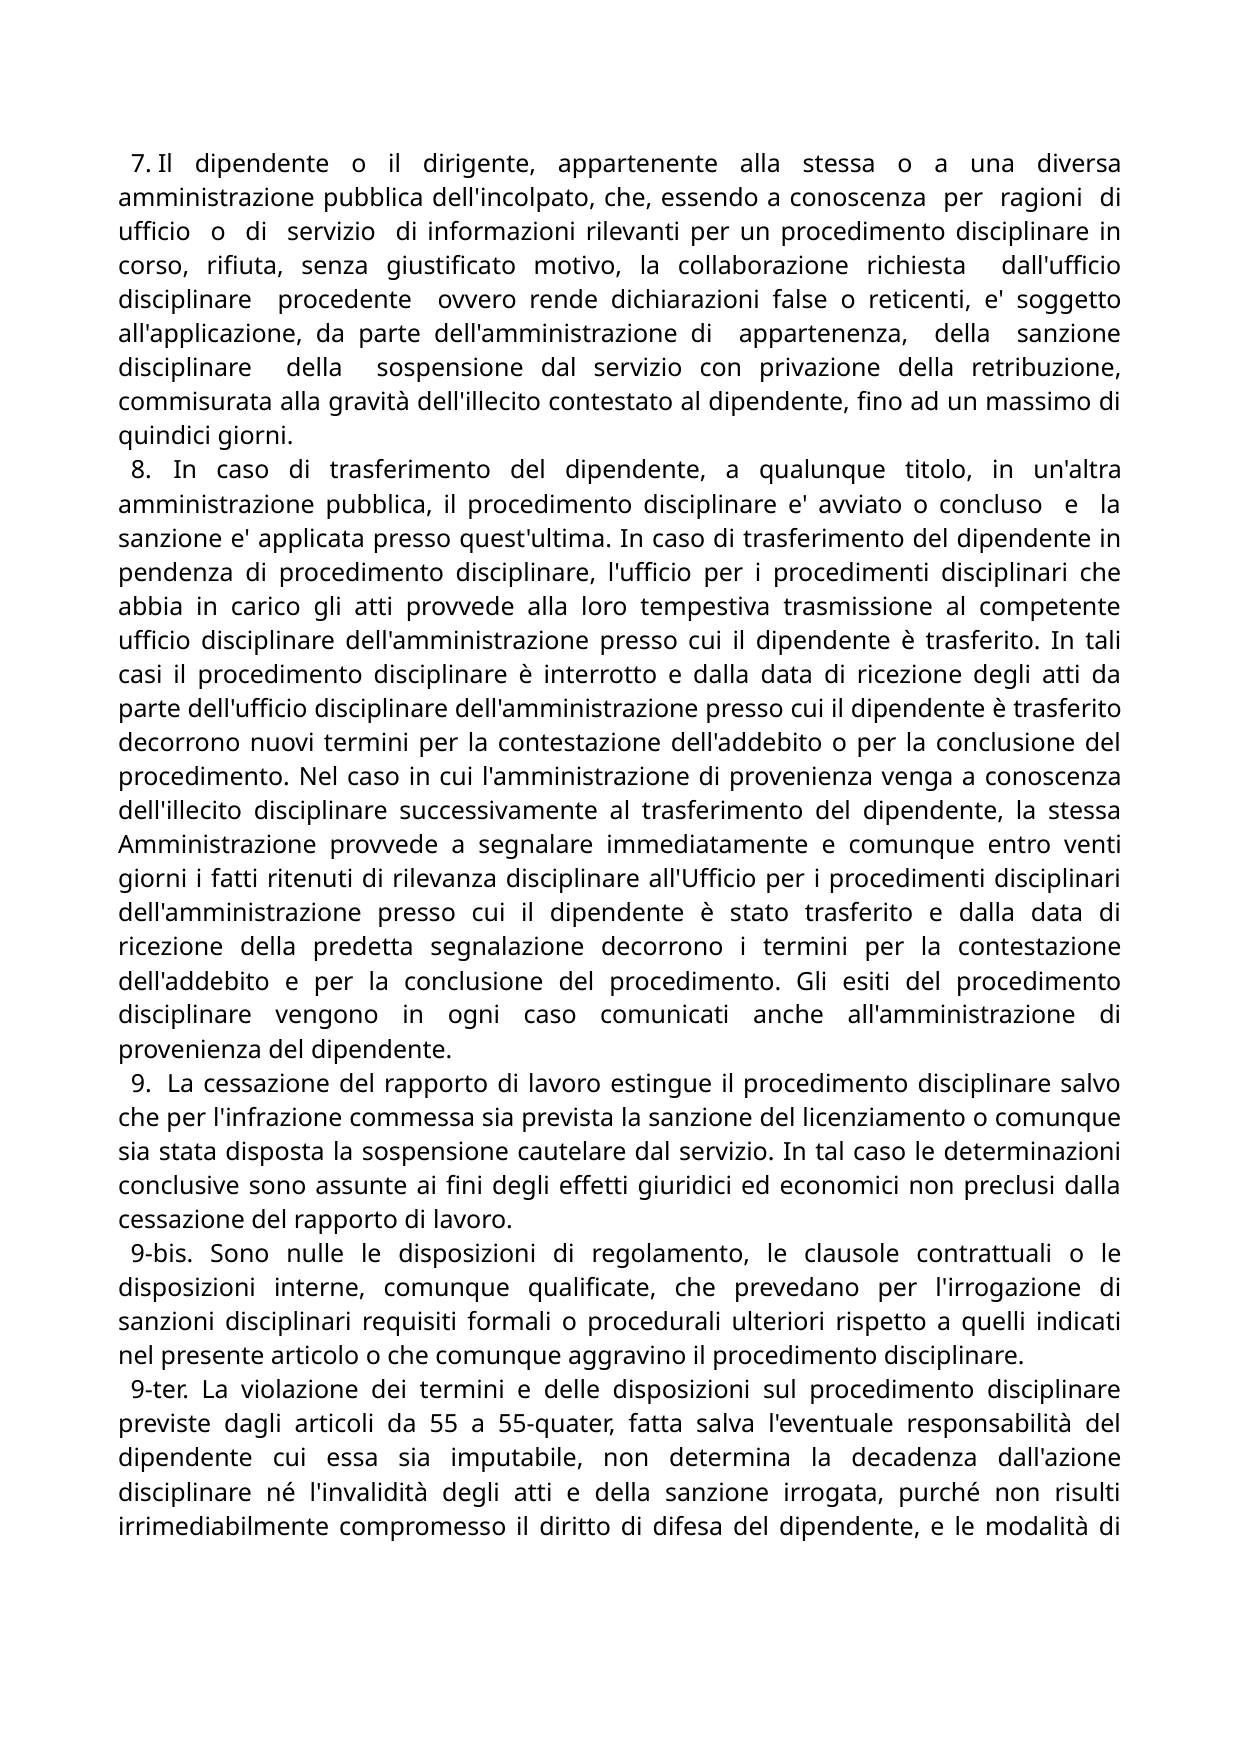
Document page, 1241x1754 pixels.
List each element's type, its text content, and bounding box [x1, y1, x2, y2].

list In caso di trasferimento del dipendente, a qualunque titolo, in un'altra amministrazione pubblica, il procedimento disciplinare e' avviato o concluso e la sanzione e' applicata presso quest'ultima. In caso di trasferimento del dipendente in pendenza di procedimento disciplinare, l'ufficio per i procedimenti disciplinari che abbia in carico gli atti provvede alla loro tempestiva trasmissione al competente ufficio disciplinare dell'amministrazione presso cui il dipendente è trasferito. In tali casi il procedimento disciplinare è interrotto e dalla data di ricezione degli atti da parte dell'ufficio disciplinare dell'amministrazione presso cui il dipendente è trasferito decorrono nuovi termini per la contestazione dell'addebito o per la conclusione del procedimento. Nel caso in cui l'amministrazione di provenienza venga a conoscenza dell'illecito disciplinare successivamente al trasferimento del dipendente, la stessa Amministrazione provvede a segnalare immediatamente e comunque entro venti giorni i fatti ritenuti di rilevanza disciplinare all'Ufficio per i procedimenti disciplinari dell'amministrazione presso cui il dipendente è stato trasferito e dalla data di ricezione della predetta segnalazione decorrono i termini per la contestazione dell'addebito e per la conclusione del procedimento. Gli esiti del procedimento disciplinare vengono in ogni caso comunicati anche all'amministrazione di provenienza del dipendente. [118, 452, 1122, 1065]
text 9-ter. La violazione dei termini e delle disposizioni sul procedimento disciplinare previste dagli articoli da 55 a 55-quater, fatta salva l'eventuale responsabilità del dipendente cui essa sia imputabile, non determina la decadenza dall'azione disciplinare né l'invalidità degli atti e della sanzione irrogata, purché non risulti irrimediabilmente compromesso il diritto di difesa del dipendente, e le modalità di [118, 1372, 1122, 1542]
text 9-bis. Sono nulle le disposizioni di regolamento, le clausole contrattuali o le disposizioni interne, comunque qualificate, che prevedano per l'irrogazione di sanzioni disciplinari requisiti formali o procedurali ulteriori rispetto a quelli indicati nel presente articolo o che comunque aggravino il procedimento disciplinare. [118, 1236, 1122, 1372]
list Il dipendente o il dirigente, appartenente alla stessa o a una diversa amministrazione pubblica dell'incolpato, che, essendo a conoscenza per ragioni di ufficio o di servizio di informazioni rilevanti per un procedimento disciplinare in corso, rifiuta, senza giustificato motivo, la collaborazione richiesta dall'ufficio disciplinare procedente ovvero rende dichiarazioni false o reticenti, e' soggetto all'applicazione, da parte dell'amministrazione di appartenenza, della sanzione disciplinare della sospensione dal servizio con privazione della retribuzione, commisurata alla gravità dell'illecito contestato al dipendente, fino ad un massimo di quindici giorni. [118, 146, 1122, 452]
list La cessazione del rapporto di lavoro estingue il procedimento disciplinare salvo che per l'infrazione commessa sia prevista la sanzione del licenziamento o comunque sia stata disposta la sospensione cautelare dal servizio. In tal caso le determinazioni conclusive sono assunte ai fini degli effetti giuridici ed economici non preclusi dalla cessazione del rapporto di lavoro. [118, 1065, 1122, 1236]
